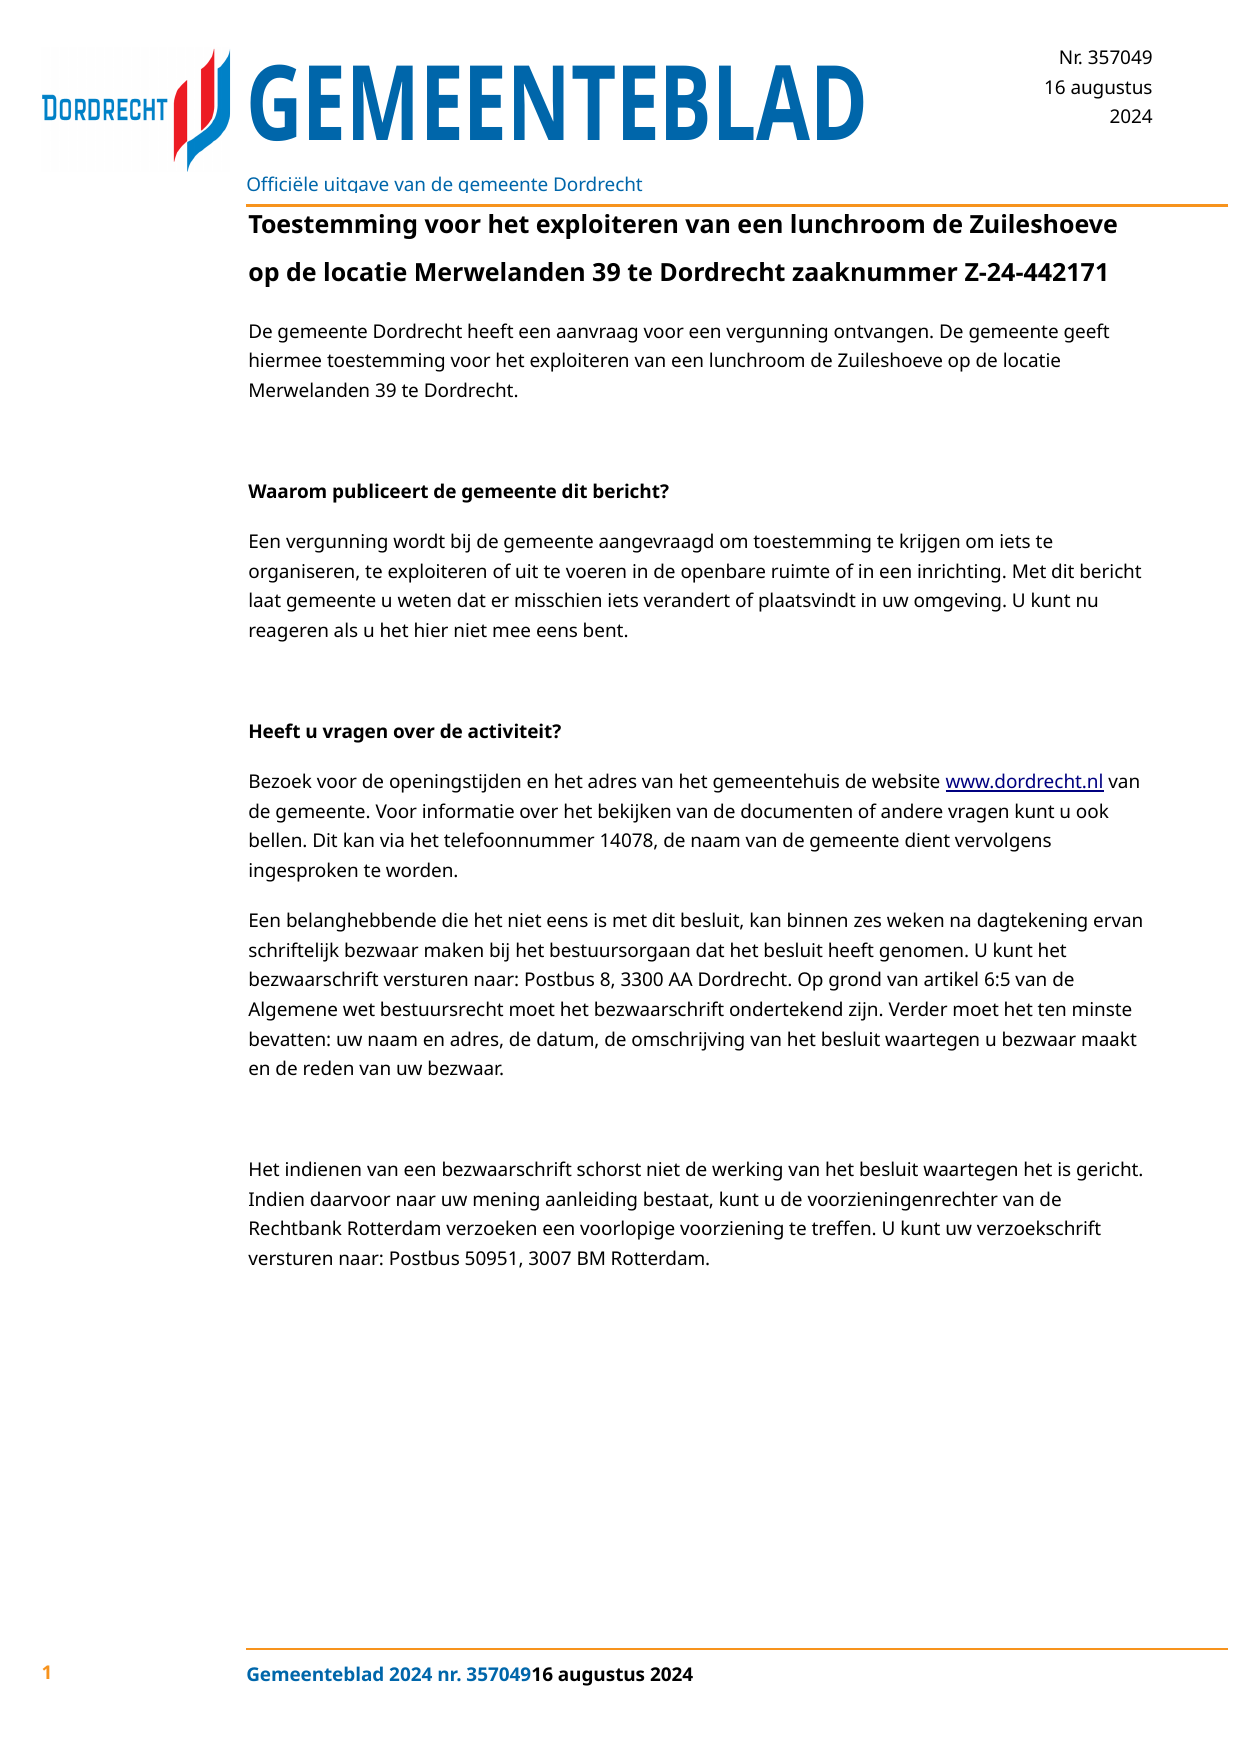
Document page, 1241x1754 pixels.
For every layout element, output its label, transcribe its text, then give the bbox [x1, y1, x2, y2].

text Bezoek voor de openingstijden en het adres van het gemeentehuis de website www.dordrecht.nl van de gemeente. Voor informatie over het bekijken van de documenten of andere vragen kunt u ook bellen. Dit kan via het telefoonnummer 14078, de naam van de gemeente dient vervolgens ingesproken te worden. [248, 768, 1152, 883]
text Toestemming voor het exploiteren van een lunchroom de Zuileshoeve op de locatie Merwelanden 39 te Dordrecht zaaknummer Z-24-442171 [248, 207, 1152, 288]
text Het indienen van een bezwaarschrift schorst niet de werking van het besluit waartegen het is gericht. Indien daarvoor naar uw mening aanleiding bestaat, kunt u de voorzieningenrechter van de Rechtbank Rotterdam verzoeken een voorlopige voorziening te treffen. U kunt uw verzoekschrift versturen naar: Postbus 50951, 3007 BM Rotterdam. [248, 1156, 1152, 1271]
text Heeft u vragen over de activiteit? [248, 718, 1152, 744]
text De gemeente Dordrecht heeft een aanvraag voor een vergunning ontvangen. De gemeente geeft hiermee toestemming voor het exploiteren van een lunchroom de Zuileshoeve op de locatie Merwelanden 39 te Dordrecht. [248, 318, 1152, 403]
text Een vergunning wordt bij de gemeente aangevraagd om toestemming te krijgen om iets te organiseren, te exploiteren of uit te voeren in de openbare ruimte of in een inrichting. Met dit bericht laat gemeente u weten dat er misschien iets verandert of plaatsvindt in uw omgeving. U kunt nu reageren als u het hier niet mee eens bent. [248, 528, 1152, 643]
text Waarom publiceert de gemeente dit bericht? [248, 478, 1152, 504]
text Een belanghebbende die het niet eens is met dit besluit, kan binnen zes weken na dagtekening ervan schriftelijk bezwaar maken bij het bestuursorgaan dat het besluit heeft genomen. U kunt het bezwaarschrift versturen naar: Postbus 8, 3300 AA Dordrecht. Op grond van artikel 6:5 van de Algemene wet bestuursrecht moet het bezwaarschrift ondertekend zijn. Verder moet het ten minste bevatten: uw naam en adres, de datum, de omschrijving van het besluit waartegen u bezwaar maakt en de reden van uw bezwaar. [248, 907, 1152, 1081]
picture [41, 47, 231, 172]
